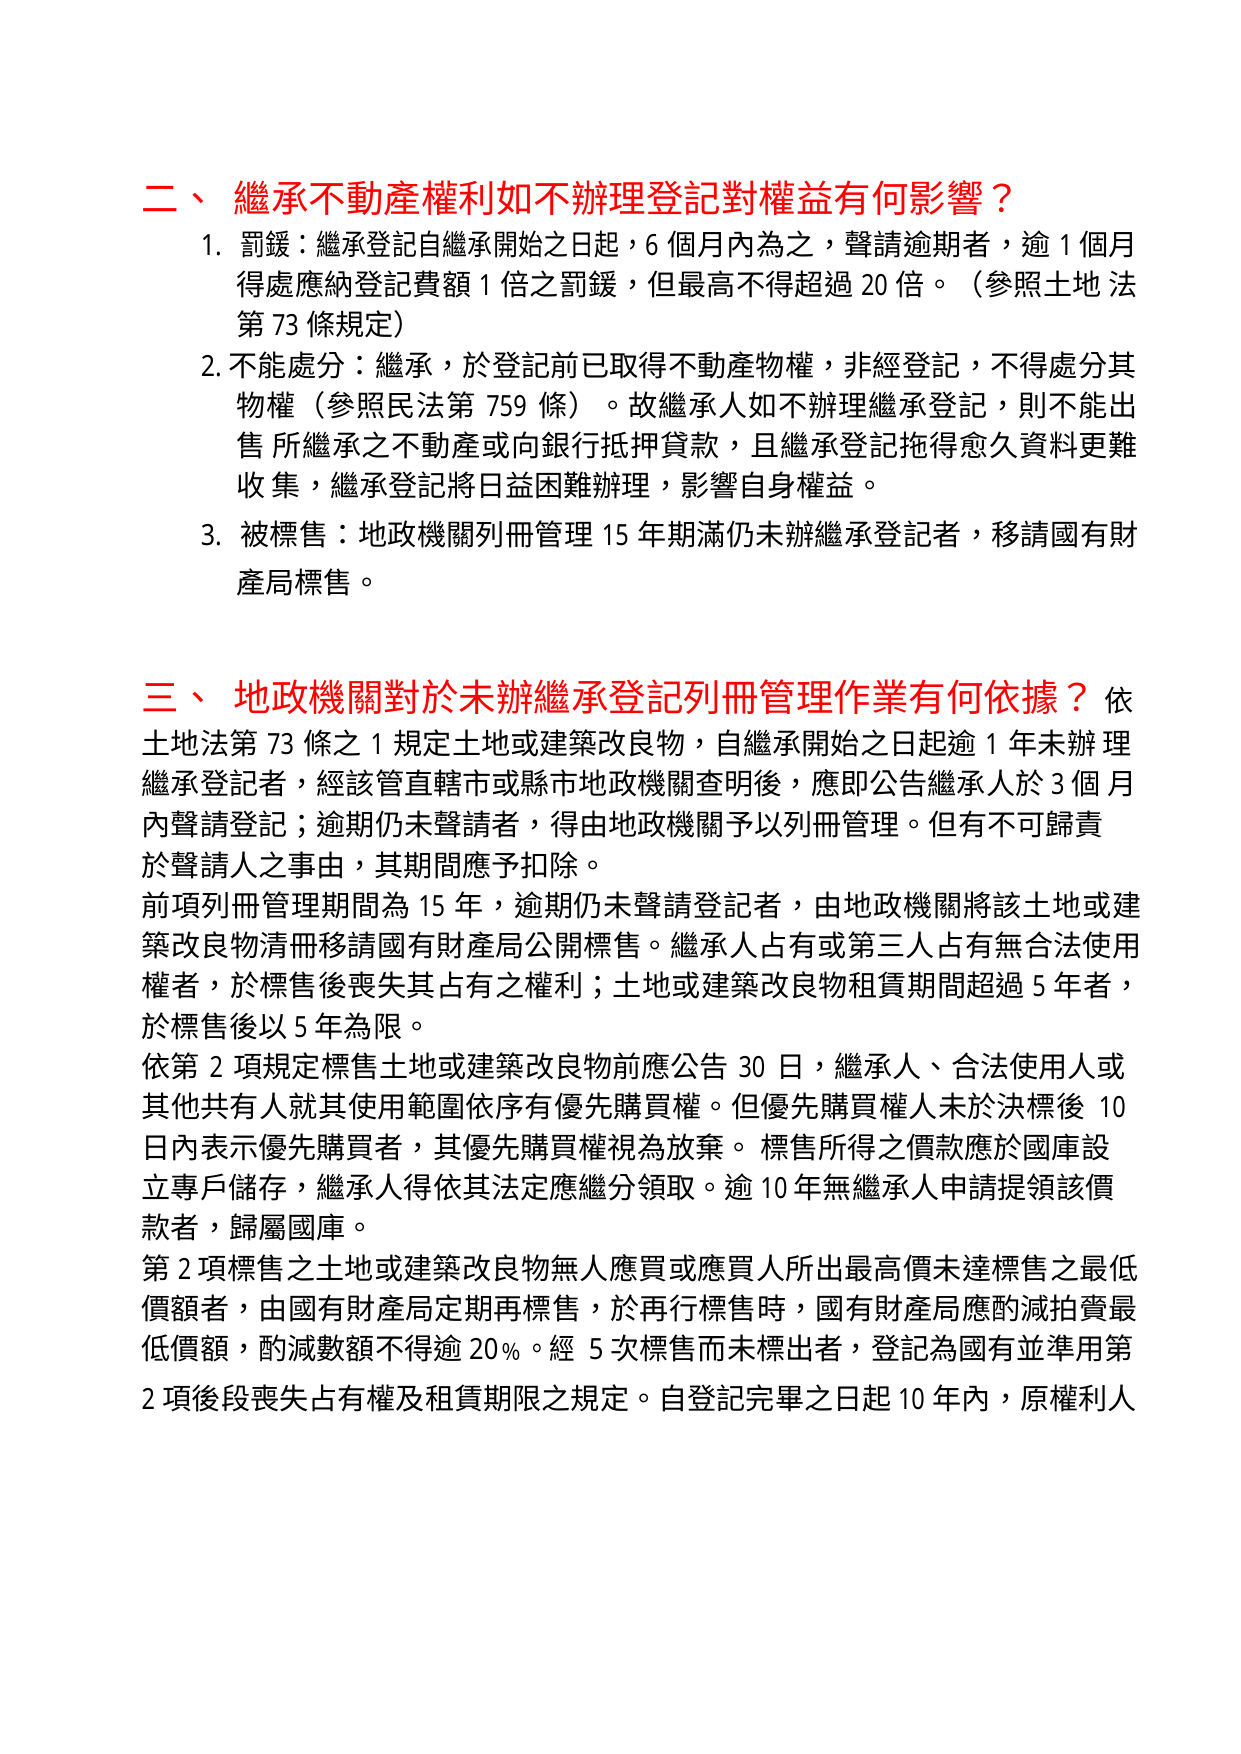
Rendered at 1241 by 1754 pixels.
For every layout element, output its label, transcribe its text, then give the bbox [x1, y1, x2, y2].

text 二、 繼承不動產權利如不辦理登記對權益有何影響？ [141, 164, 1146, 221]
text 3. 被標售：地政機關列冊管理 15 年期滿仍未辦繼承登記者，移請國有財 產局標售。 [201, 507, 1138, 603]
text 2 項後段喪失占有權及租賃期限之規定。自登記完畢之日起 10 年內，原權利人 [141, 1368, 1146, 1416]
text 1. 罰鍰：繼承登記自繼承開始之日起，6 個月內為之，聲請逾期者，逾 1 個月得處應納登記費額 1 倍之罰鍰，但最高不得超過 20 倍。（參照土地 法第 73 條規定） [201, 223, 1139, 344]
text 依第 2 項規定標售土地或建築改良物前應公告 30 日，繼承人、合法使用人或 其他共有人就其使用範圍依序有優先購買權。但優先購買權人未於決標後 10 日內表示優先購買者，其優先購買權視為放棄。 標售所得之價款應於國庫設立專戶儲存，繼承人得依其法定應繼分領取。逾 10 年無繼承人申請提領該價款者，歸屬國庫。 [141, 1046, 1139, 1247]
text 三、 地政機關對於未辦繼承登記列冊管理作業有何依據？ 依土地法第 73 條之 1 規定土地或建築改良物，自繼承開始之日起逾 1 年未辦 理繼承登記者，經該管直轄市或縣市地政機關查明後，應即公告繼承人於 3 個 月內聲請登記；逾期仍未聲請者，得由地政機關予以列冊管理。但有不可歸責 於聲請人之事由，其期間應予扣除。 [141, 670, 1139, 884]
text 2. 不能處分：繼承，於登記前已取得不動產物權，非經登記，不得處分其 物權（參照民法第 759 條）。故繼承人如不辦理繼承登記，則不能出售 所繼承之不動產或向銀行抵押貸款，且繼承登記拖得愈久資料更難收 集，繼承登記將日益困難辦理，影響自身權益。 [201, 344, 1138, 505]
text 第 2 項標售之土地或建築改良物無人應買或應買人所出最高價未達標售之最低 價額者，由國有財產局定期再標售，於再行標售時，國有財產局應酌減拍賫最 低價額，酌減數額不得逾 20﹪。經 5 次標售而未標出者，登記為國有並準用第 [141, 1247, 1139, 1368]
text 前項列冊管理期間為 15 年，逾期仍未聲請登記者，由地政機關將該土地或建 築改良物清冊移請國有財產局公開標售。繼承人占有或第三人占有無合法使用 權者，於標售後喪失其占有之權利；土地或建築改良物租賃期間超過 5 年者， 於標售後以 5 年為限。 [141, 884, 1142, 1046]
